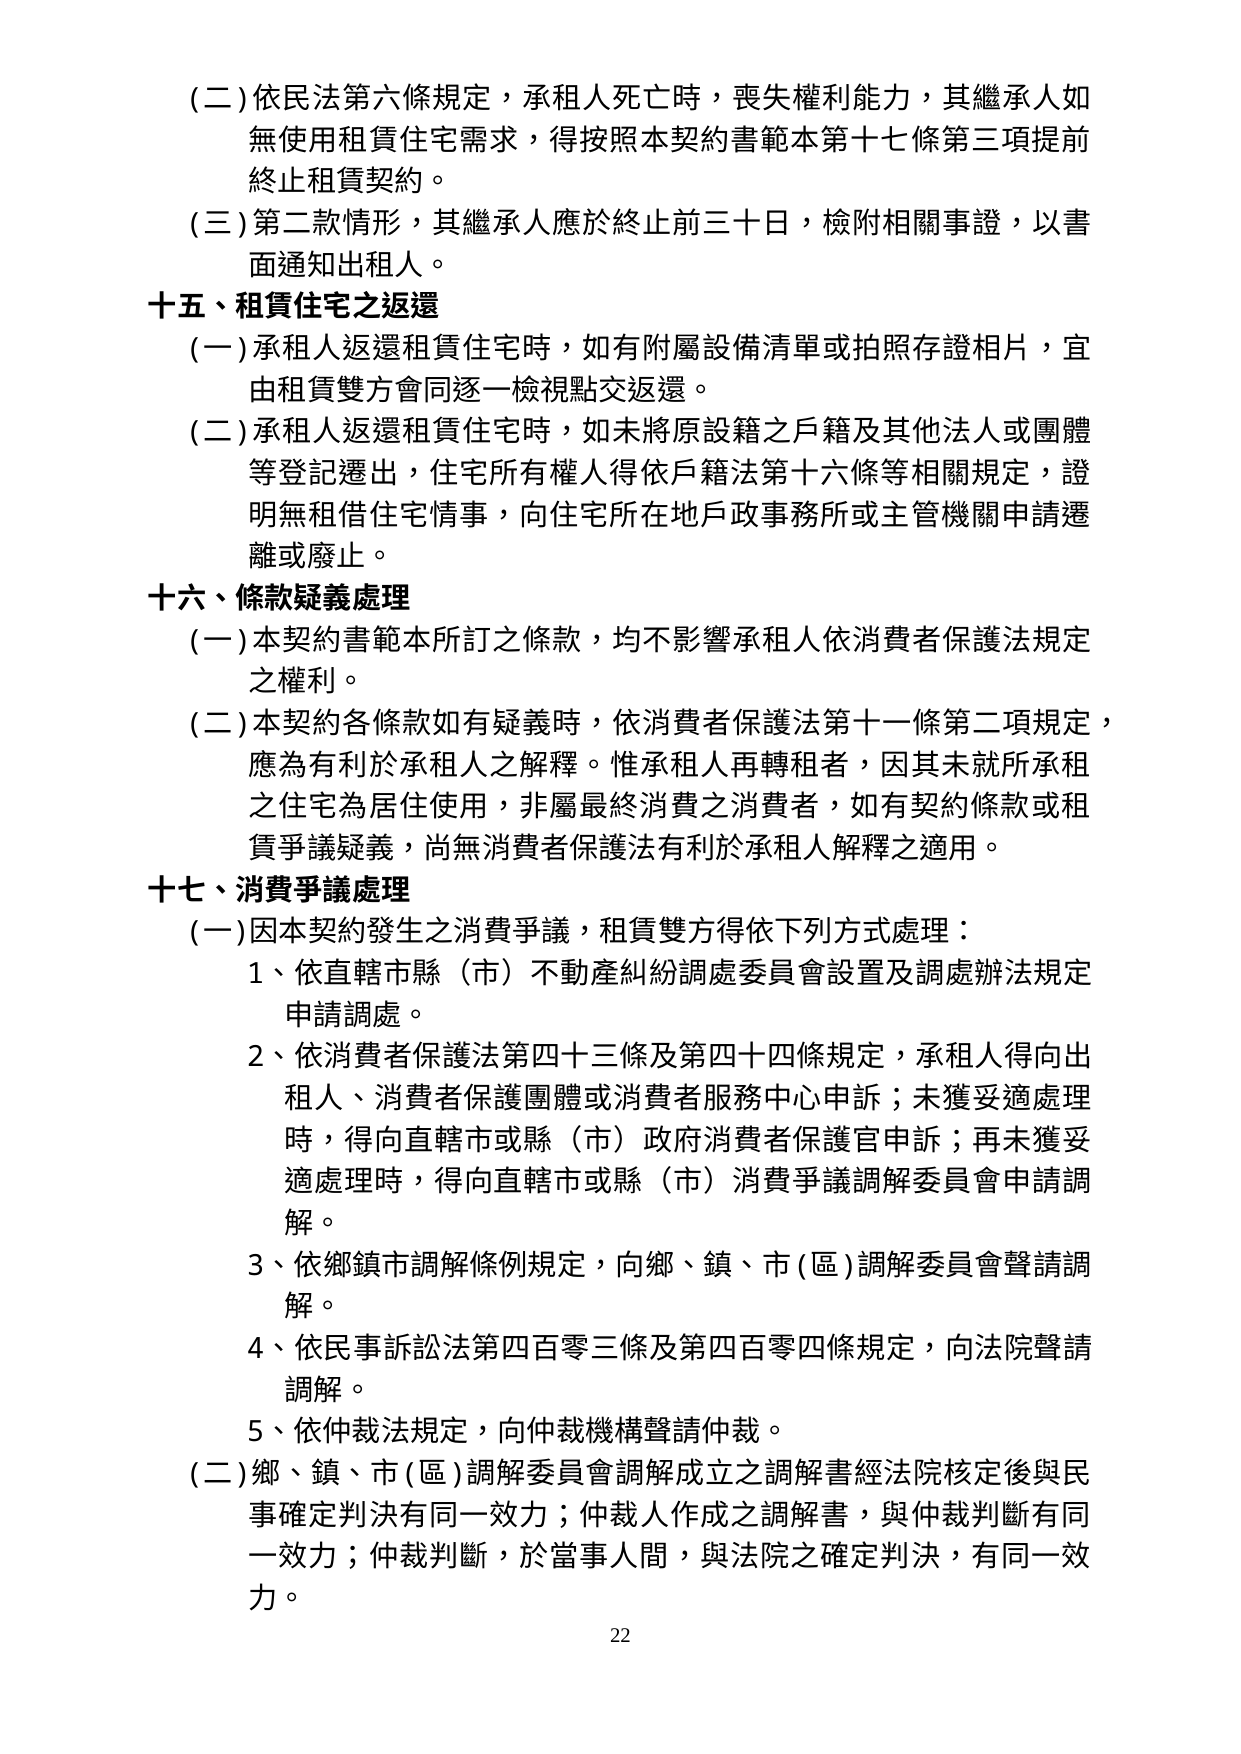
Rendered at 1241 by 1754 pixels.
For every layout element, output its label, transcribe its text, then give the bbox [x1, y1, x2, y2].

text 4、依民事訴訟法第四百零三條及第四百零四條規定，向法院聲請調解。 [247, 1325, 1092, 1408]
text (二)本契約各條款如有疑義時，依消費者保護法第十一條第二項規定，應為有利於承租人之解釋。惟承租人再轉租者，因其未就所承租之住宅為居住使用，非屬最終消費之消費者，如有契約條款或租賃爭議疑義，尚無消費者保護法有利於承租人解釋之適用。 [185, 700, 1092, 867]
text (二)依民法第六條規定，承租人死亡時，喪失權利能力，其繼承人如無使用租賃住宅需求，得按照本契約書範本第十七條第三項提前終止租賃契約。 [185, 75, 1092, 200]
text 5、依仲裁法規定，向仲裁機構聲請仲裁。 [247, 1408, 1092, 1450]
text 十七、消費爭議處理 [148, 867, 1092, 908]
text (二)承租人返還租賃住宅時，如未將原設籍之戶籍及其他法人或團體等登記遷出，住宅所有權人得依戶籍法第十六條等相關規定，證明無租借住宅情事，向住宅所在地戶政事務所或主管機關申請遷離或廢止。 [185, 408, 1092, 575]
text (二)鄉、鎮、市(區)調解委員會調解成立之調解書經法院核定後與民事確定判決有同一效力；仲裁人作成之調解書，與仲裁判斷有同一效力；仲裁判斷，於當事人間，與法院之確定判決，有同一效力。 [185, 1450, 1092, 1617]
text 2、依消費者保護法第四十三條及第四十四條規定，承租人得向出租人、消費者保護團體或消費者服務中心申訴；未獲妥適處理時，得向直轄市或縣（市）政府消費者保護官申訴；再未獲妥適處理時，得向直轄市或縣（市）消費爭議調解委員會申請調解。 [247, 1033, 1092, 1242]
text 3、依鄉鎮市調解條例規定，向鄉、鎮、市(區)調解委員會聲請調解。 [247, 1242, 1092, 1325]
text (一)本契約書範本所訂之條款，均不影響承租人依消費者保護法規定之權利。 [185, 617, 1092, 700]
text 十六、條款疑義處理 [148, 575, 1092, 617]
text (一)承租人返還租賃住宅時，如有附屬設備清單或拍照存證相片，宜由租賃雙方會同逐一檢視點交返還。 [185, 325, 1092, 408]
text 十五、租賃住宅之返還 [148, 283, 1092, 325]
text (一)因本契約發生之消費爭議，租賃雙方得依下列方式處理： [185, 908, 1092, 950]
text 1、依直轄市縣（市）不動產糾紛調處委員會設置及調處辦法規定申請調處。 [247, 950, 1092, 1033]
text (三)第二款情形，其繼承人應於終止前三十日，檢附相關事證，以書面通知出租人。 [185, 200, 1092, 283]
